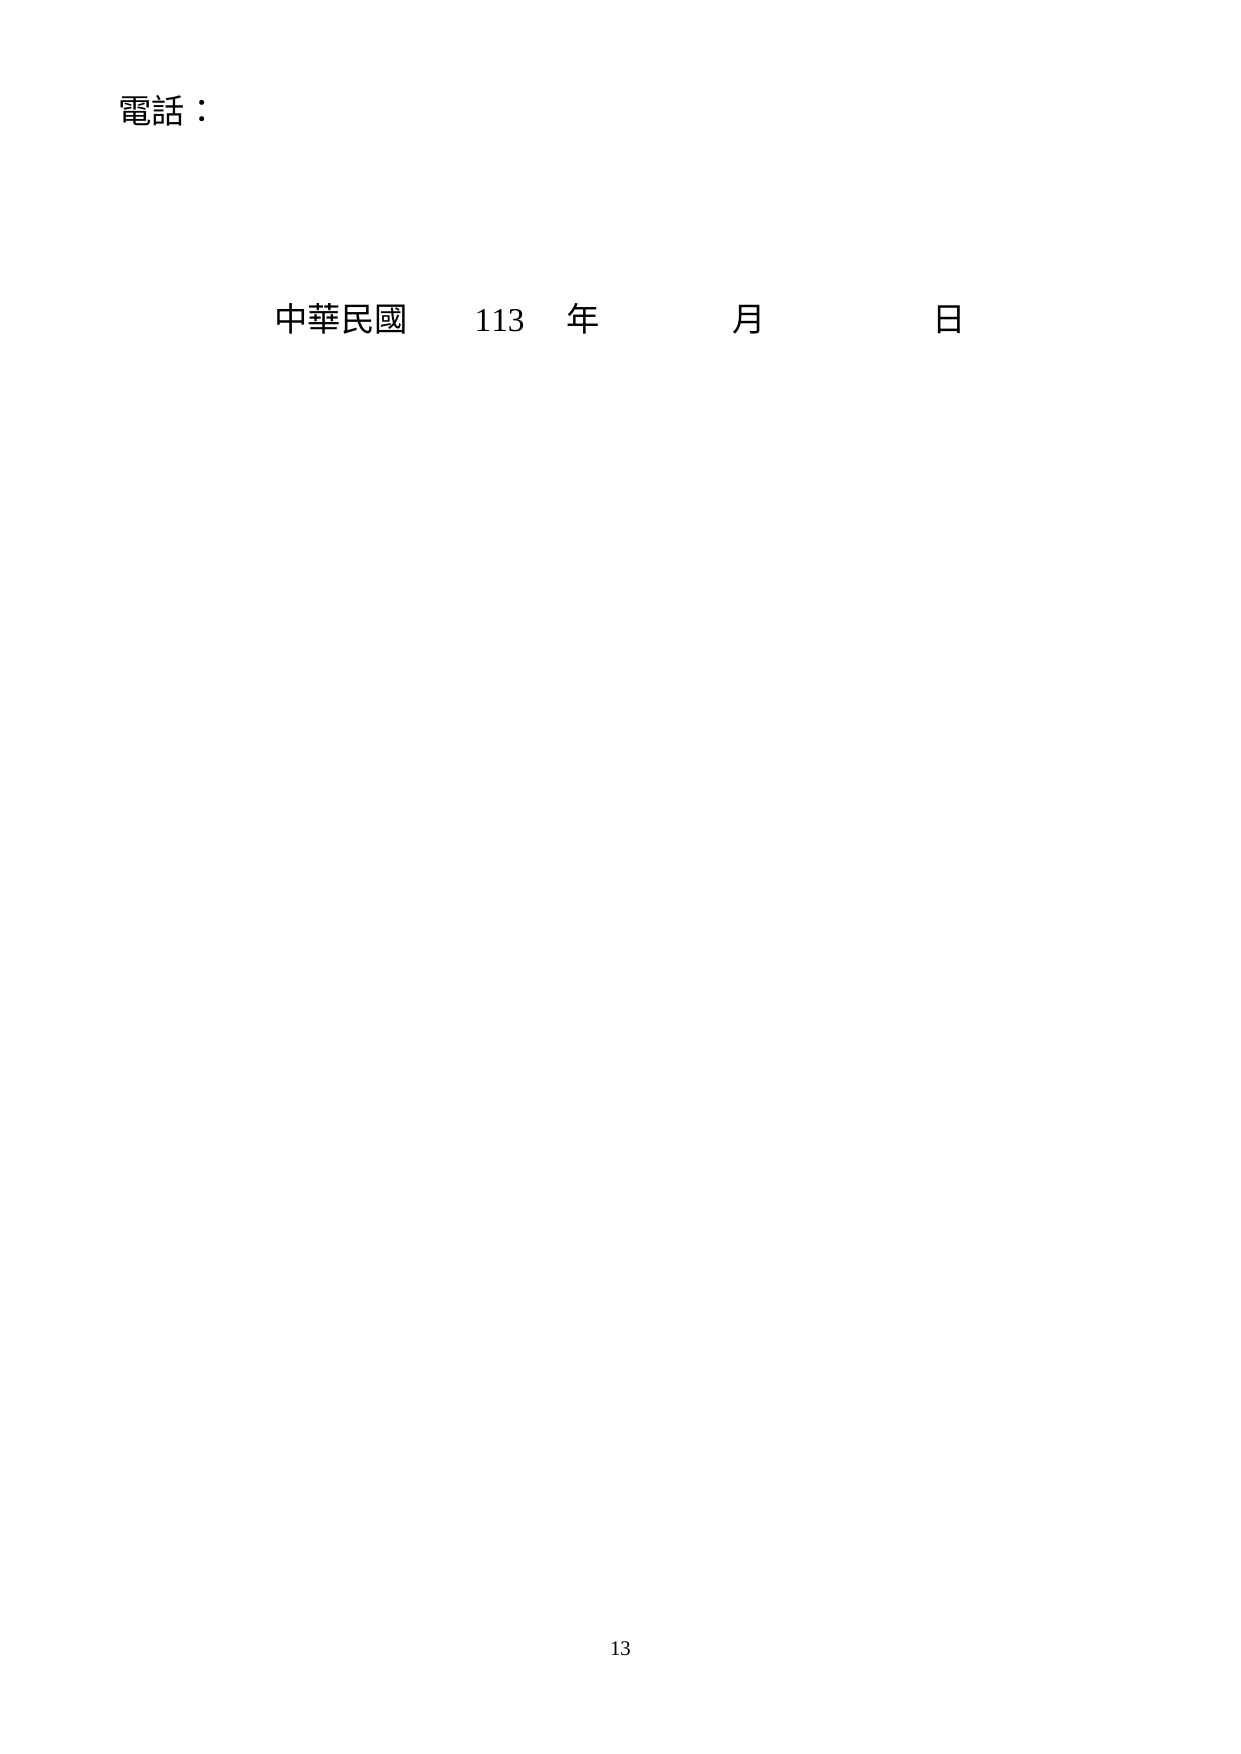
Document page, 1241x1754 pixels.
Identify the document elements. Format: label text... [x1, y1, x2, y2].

text 中華民國 113 年 月 日 [118, 293, 1122, 341]
text 電話： [118, 89, 1122, 132]
